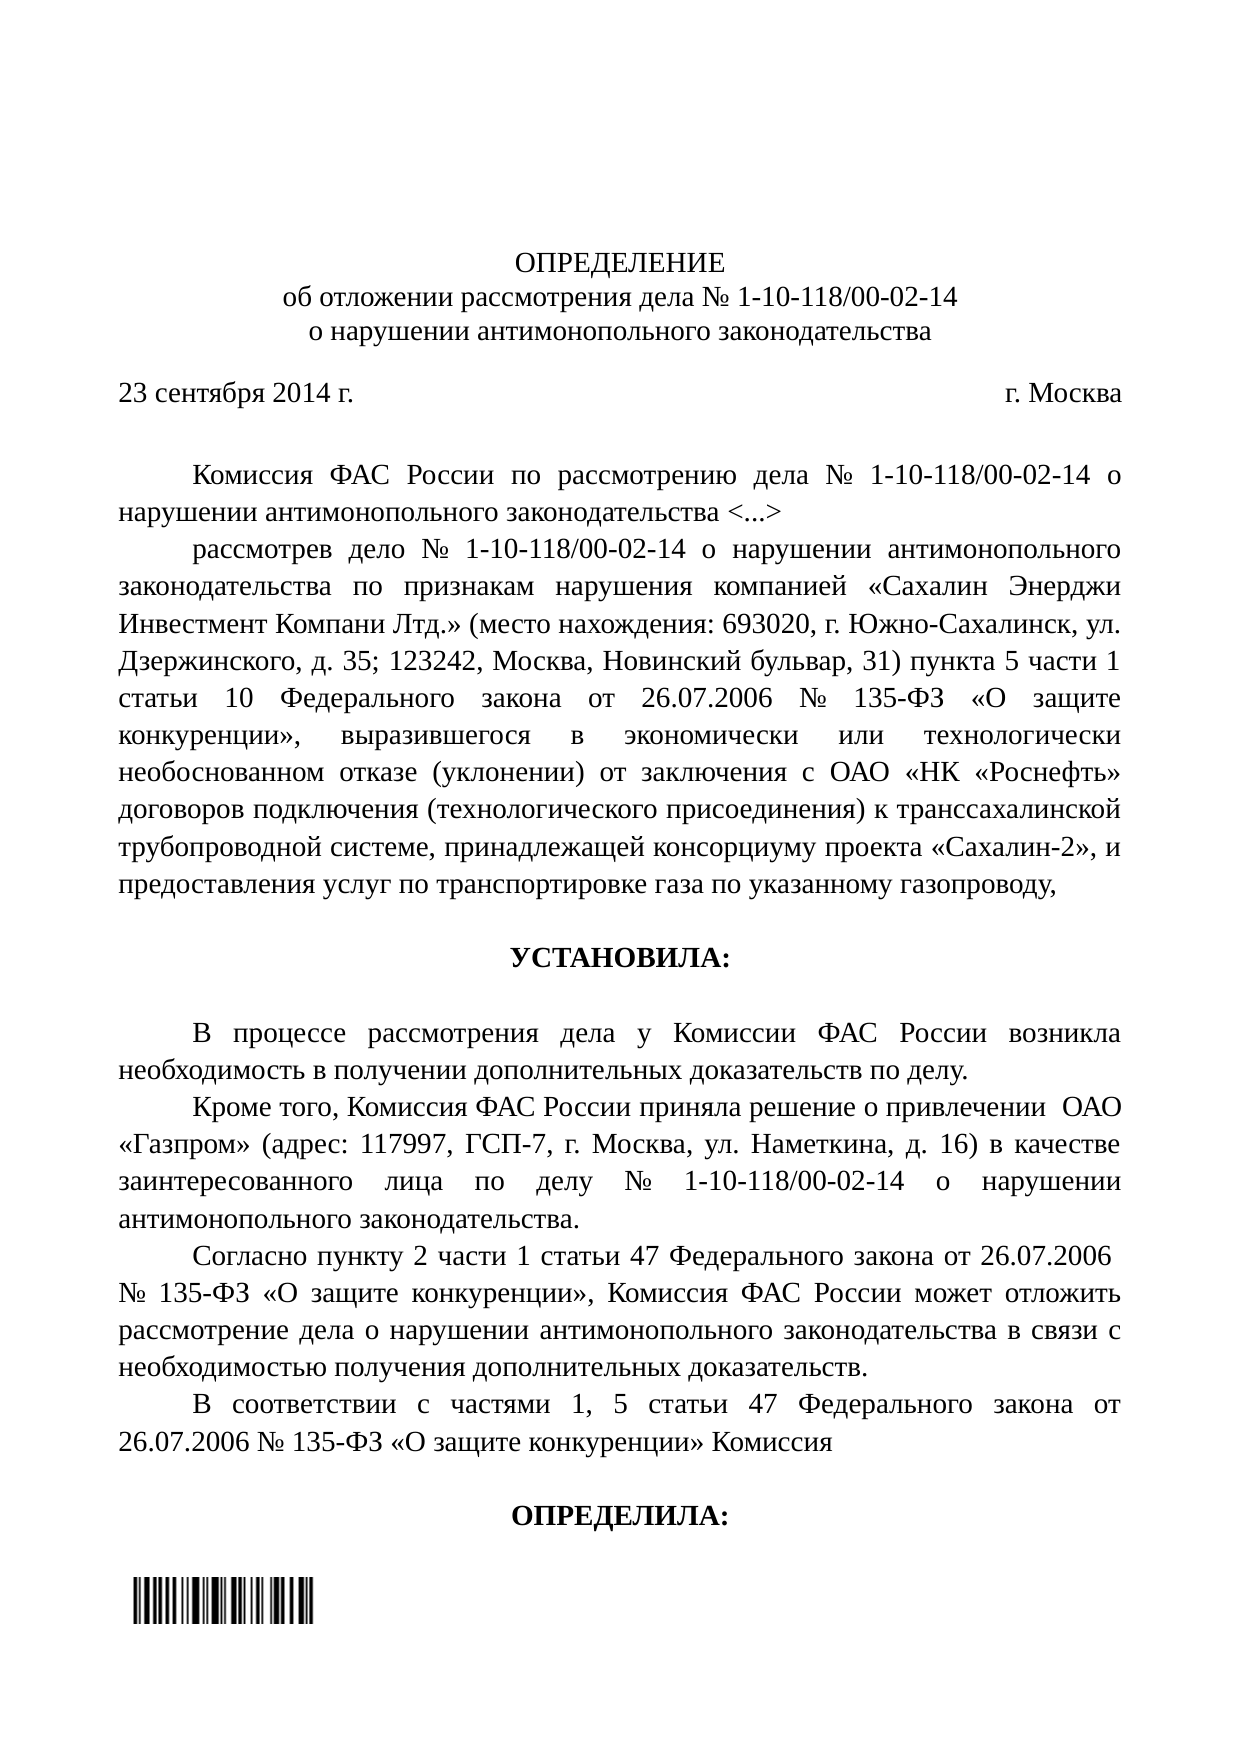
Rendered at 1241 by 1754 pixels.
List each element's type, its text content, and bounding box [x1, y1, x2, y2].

text Комиссия ФАС России по рассмотрению дела № 1-10-118/00-02-14 о нарушении антимонопольного законодательства <...> [118, 454, 1122, 529]
text Кроме того, Комиссия ФАС России приняла решение о привлечении ОАО «Газпром» (адрес: 117997, ГСП-7, г. Москва, ул. Наметкина, д. 16) в качестве заинтересованного лица по делу № 1-10-118/00-02-14 о нарушении антимонопольного законодательства. [118, 1087, 1122, 1236]
text ОПРЕДЕЛИЛА: [118, 1496, 1122, 1533]
text В процессе рассмотрения дела у Комиссии ФАС России возникла необходимость в получении дополнительных доказательств по делу. [118, 1012, 1122, 1087]
table_header 23 сентября 2014 г. [118, 346, 620, 408]
picture [118, 1577, 331, 1624]
table_header г. Москва [620, 346, 1122, 408]
text УСТАНОВИЛА: [118, 938, 1122, 975]
text о нарушении антимонопольного законодательства [118, 313, 1122, 346]
text Согласно пункту 2 части 1 статьи 47 Федерального закона от 26.07.2006 № 135-ФЗ «О защите конкуренции», Комиссия ФАС России может отложить рассмотрение дела о нарушении антимонопольного законодательства в связи с необходимостью получения дополнительных доказательств. [118, 1236, 1122, 1384]
text об отложении рассмотрения дела № 1-10-118/00-02-14 [118, 279, 1122, 313]
text В соответствии с частями 1, 5 статьи 47 Федерального закона от 26.07.2006 № 135-ФЗ «О защите конкуренции» Комиссия [118, 1384, 1122, 1459]
text рассмотрев дело № 1-10-118/00-02-14 о нарушении антимонопольного законодательства по признакам нарушения компанией «Сахалин Энерджи Инвестмент Компани Лтд.» (место нахождения: 693020, г. Южно-Сахалинск, ул. Дзержинского, д. 35; 123242, Москва, Новинский бульвар, 31) пункта 5 части 1 статьи 10 Федерального закона от 26.07.2006 № 135-ФЗ «О защите конкуренции», выразившегося в экономически или технологически необоснованном отказе (уклонении) от заключения с ОАО «НК «Роснефть» договоров подключения (технологического присоединения) к транссахалинской трубопроводной системе, принадлежащей консорциуму проекта «Сахалин-2», и предоставления услуг по транспортировке газа по указанному газопроводу, [118, 529, 1122, 901]
text ОПРЕДЕЛЕНИЕ [118, 246, 1122, 279]
